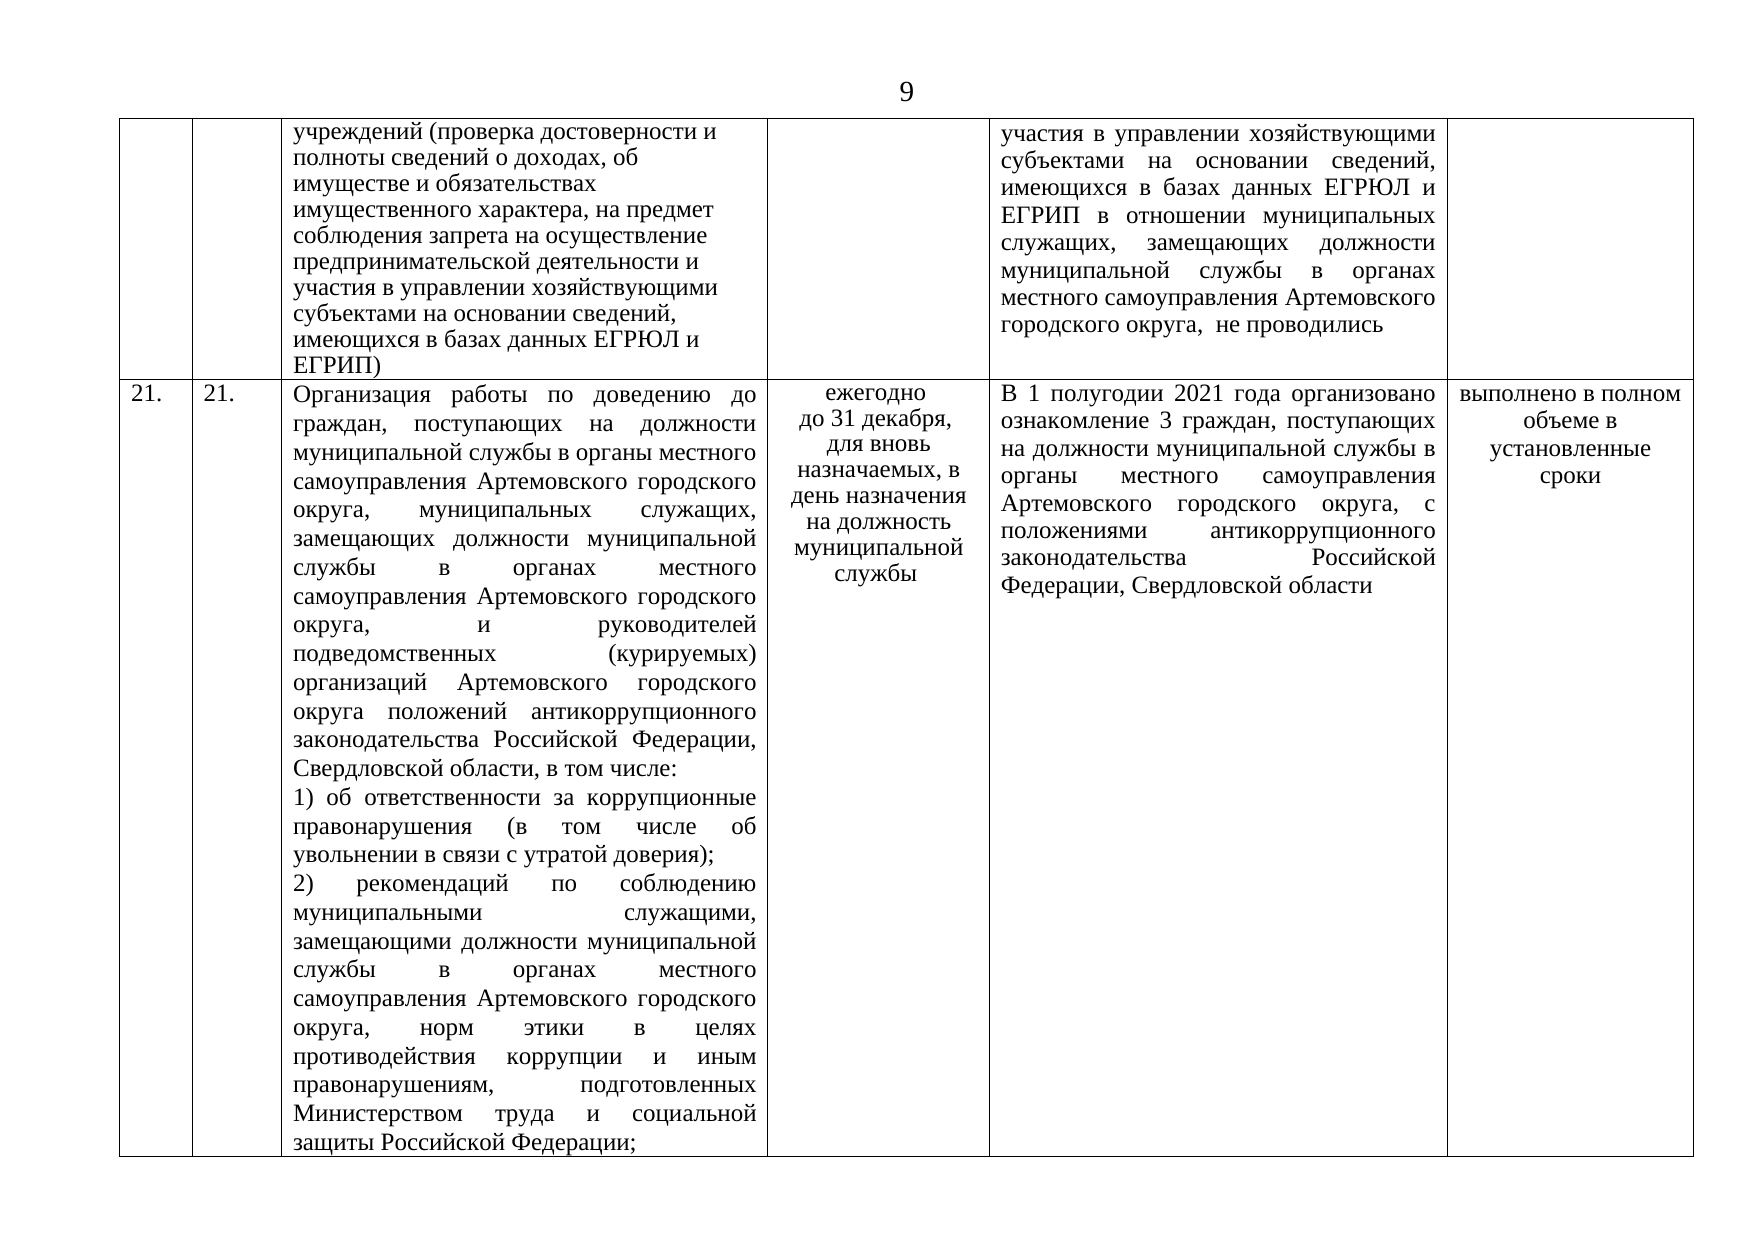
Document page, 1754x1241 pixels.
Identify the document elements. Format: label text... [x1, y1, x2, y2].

table_cell учреждений (проверка достоверности и полноты сведений о доходах, об имуществе и обязательствах имущественного характера, на предмет соблюдения запрета на осуществление предпринимательской деятельности и участия в управлении хозяйствующими субъектами на основании сведений, имеющихся в базах данных ЕГРЮЛ и ЕГРИП) [282, 119, 767, 378]
table_cell 21. [193, 380, 281, 1156]
table_cell В 1 полугодии 2021 года организовано ознакомление 3 граждан, поступающих на должности муниципальной службы в органы местного самоуправления Артемовского городского округа, с положениями антикоррупционного законодательства Российской Федерации, Свердловской области [990, 380, 1447, 1156]
table_cell [768, 119, 989, 378]
table_cell [193, 119, 281, 378]
table_cell [1448, 119, 1693, 378]
table_cell [120, 119, 192, 378]
table_cell выполнено в полном объеме в установленные сроки [1448, 380, 1693, 1156]
table_cell ежегодно до 31 декабря, для вновь назначаемых, в день назначения на должность муниципальной службы [768, 380, 989, 1156]
table_cell 21. [120, 380, 192, 1156]
table_cell Организация работы по доведению до граждан, поступающих на должности муниципальной службы в органы местного самоуправления Артемовского городского округа, муниципальных служащих, замещающих должности муниципальной службы в органах местного самоуправления Артемовского городского округа, и руководителей подведомственных (курируемых) организаций Артемовского городского округа положений антикоррупционного законодательства Российской Федерации, Свердловской области, в том числе: 1) об ответственности за коррупционные правонарушения (в том числе об увольнении в связи с утратой доверия); 2) рекомендаций по соблюдению муниципальными служащими, замещающими должности муниципальной службы в органах местного самоуправления Артемовского городского округа, норм этики в целях противодействия коррупции и иным правонарушениям, подготовленных Министерством труда и социальной защиты Российской Федерации; [282, 380, 767, 1156]
table_cell участия в управлении хозяйствующими субъектами на основании сведений, имеющихся в базах данных ЕГРЮЛ и ЕГРИП в отношении муниципальных служащих, замещающих должности муниципальной службы в органах местного самоуправления Артемовского городского округа, не проводились [990, 119, 1447, 378]
